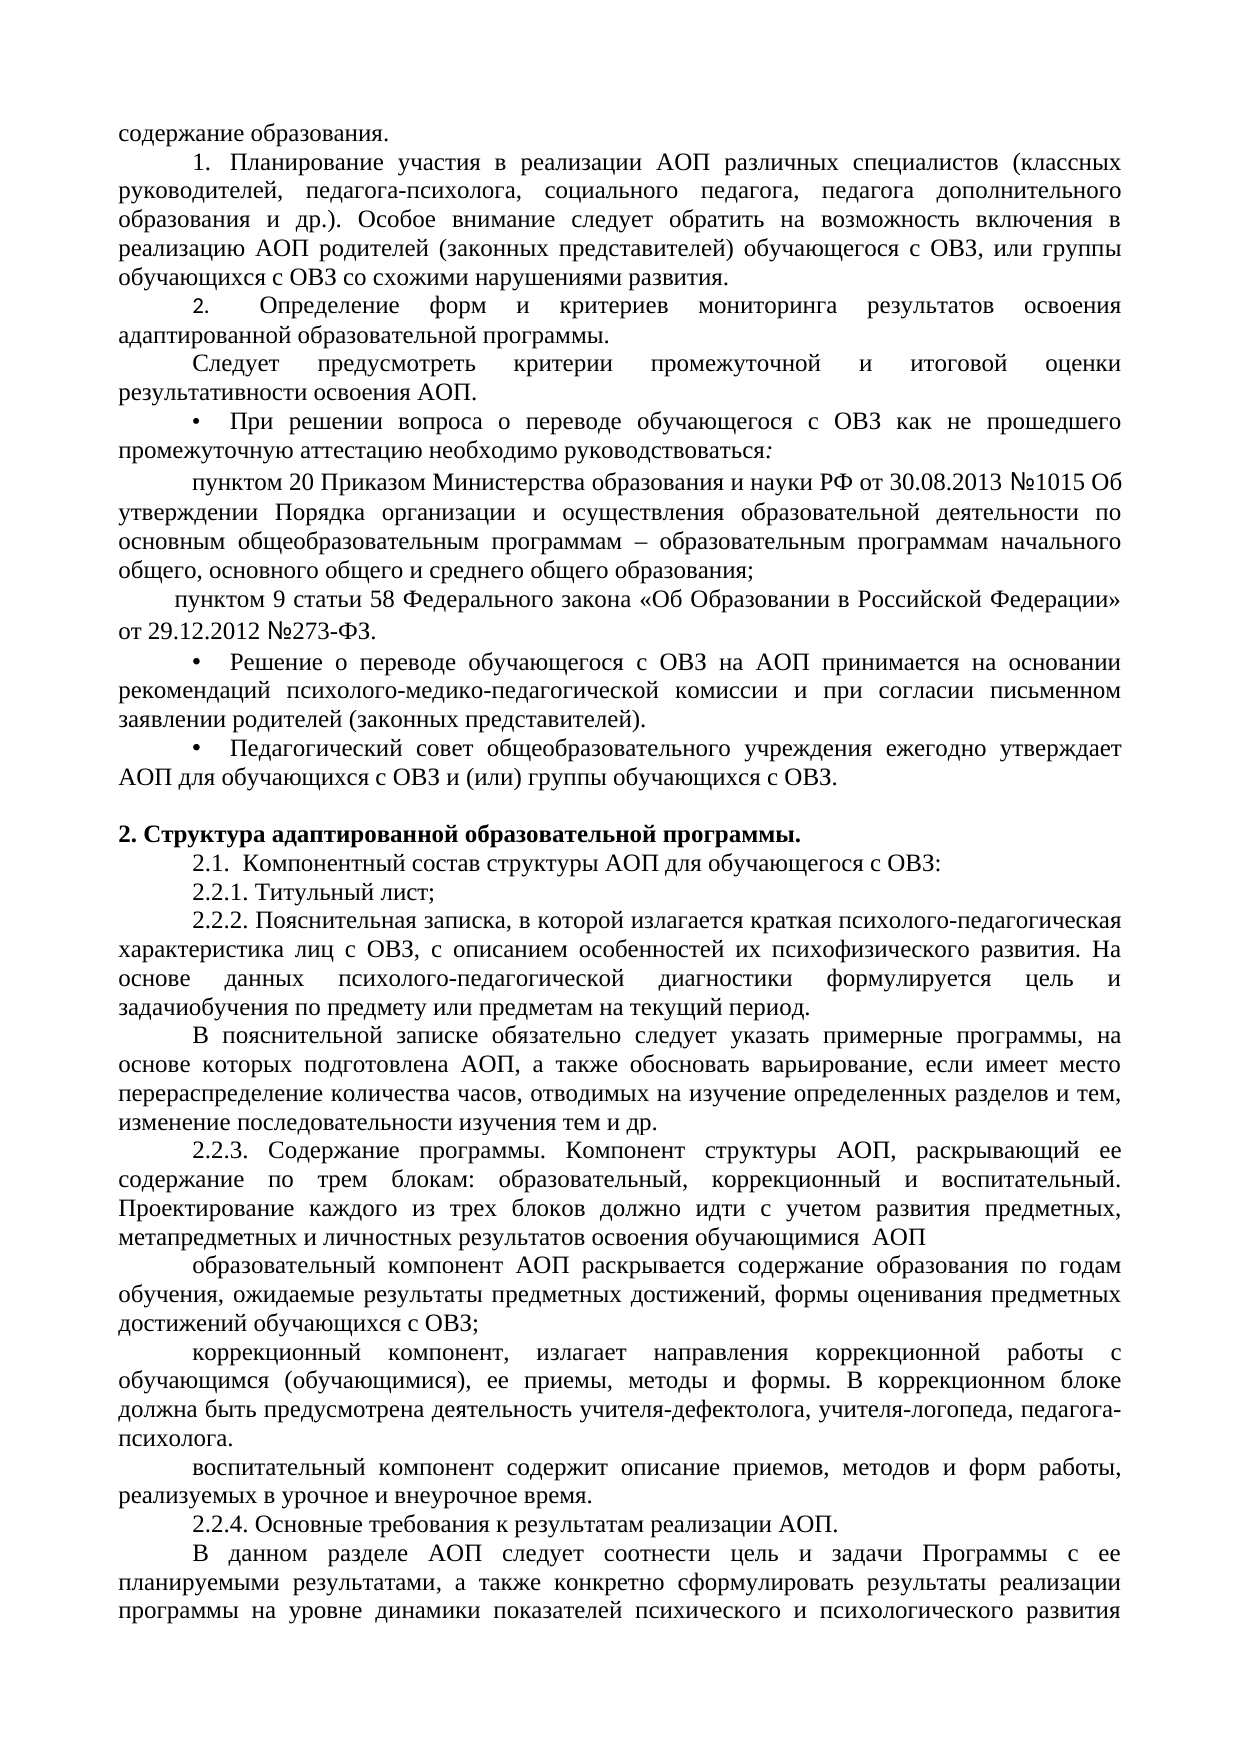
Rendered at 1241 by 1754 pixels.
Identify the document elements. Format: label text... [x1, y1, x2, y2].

list Решение о переводе обучающегося с ОВЗ на АОП принимается на основании рекомендаций психолого-медико-педагогической комиссии и при согласии письменном заявлении родителей (законных представителей). [81, 647, 1122, 733]
text воспитательный компонент содержит описание приемов, методов и форм работы, реализуемых в урочное и внеурочное время. [118, 1452, 1122, 1509]
text образовательный компонент АОП раскрывается содержание образования по годам обучения, ожидаемые результаты предметных достижений, формы оценивания предметных достижений обучающихся с ОВЗ; [118, 1250, 1122, 1337]
text 2.2.3. Содержание программы. Компонент структуры АОП, раскрывающий ее содержание по трем блокам: образовательный, коррекционный и воспитательный. Проектирование каждого из трех блоков должно идти с учетом развития предметных, метапредметных и личностных результатов освоения обучающимися АОП [118, 1135, 1122, 1250]
text 2.2.4. Основные требования к результатам реализации АОП. [118, 1509, 1122, 1538]
list Определение форм и критериев мониторинга результатов освоения адаптированной образовательной программы. [81, 291, 1122, 348]
text пунктом 20 Приказом Министерства образования и науки РФ от 30.08.2013 №1015 Об утверждении Порядка организации и осуществления образовательной деятельности по основным общеобразовательным программам – образовательным программам начального общего, основного общего и среднего общего образования; [118, 463, 1122, 584]
list Планирование участия в реализации АОП различных специалистов (классных руководителей, педагога-психолога, социального педагога, педагога дополнительного образования и др.). Особое внимание следует обратить на возможность включения в реализацию АОП родителей (законных представителей) обучающегося с ОВЗ, или группы обучающихся с ОВЗ со схожими нарушениями развития. [81, 147, 1122, 291]
text В пояснительной записке обязательно следует указать примерные программы, на основе которых подготовлена АОП, а также обосновать варьирование, если имеет место перераспределение количества часов, отводимых на изучение определенных разделов и тем, изменение последовательности изучения тем и др. [118, 1020, 1122, 1135]
text 2.1. Компонентный состав структуры АОП для обучающегося с ОВЗ: [118, 848, 1122, 877]
text коррекционный компонент, излагает направления коррекционной работы с обучающимся (обучающимися), ее приемы, методы и формы. В коррекционном блоке должна быть предусмотрена деятельность учителя-дефектолога, учителя-логопеда, педагога-психолога. [118, 1337, 1122, 1452]
text 2.2.2. Пояснительная записка, в которой излагается краткая психолого-педагогическая характеристика лиц с ОВЗ, с описанием особенностей их психофизического развития. На основе данных психолого-педагогической диагностики формулируется цель и задачиобучения по предмету или предметам на текущий период. [118, 905, 1122, 1020]
text Следует предусмотреть критерии промежуточной и итоговой оценки результативности освоения АОП. [118, 348, 1122, 406]
text 2.2.1. Титульный лист; [118, 877, 1122, 905]
text В данном разделе АОП следует соотнести цель и задачи Программы с ее планируемыми результатами, а также конкретно сформулировать результаты реализации программы на уровне динамики показателей психического и психологического развития [118, 1538, 1122, 1624]
text содержание образования. [118, 118, 1122, 147]
list При решении вопроса о переводе обучающегося с ОВЗ как не прошедшего промежуточную аттестацию необходимо руководствоваться: [81, 406, 1122, 463]
text 2. Структура адаптированной образовательной программы. [118, 819, 1122, 848]
text пунктом 9 статьи 58 Федерального закона «Об Образовании в Российской Федерации» от 29.12.2012 №273-ФЗ. [118, 584, 1122, 647]
list Педагогический совет общеобразовательного учреждения ежегодно утверждает АОП для обучающихся с ОВЗ и (или) группы обучающихся с ОВЗ. [81, 733, 1122, 790]
